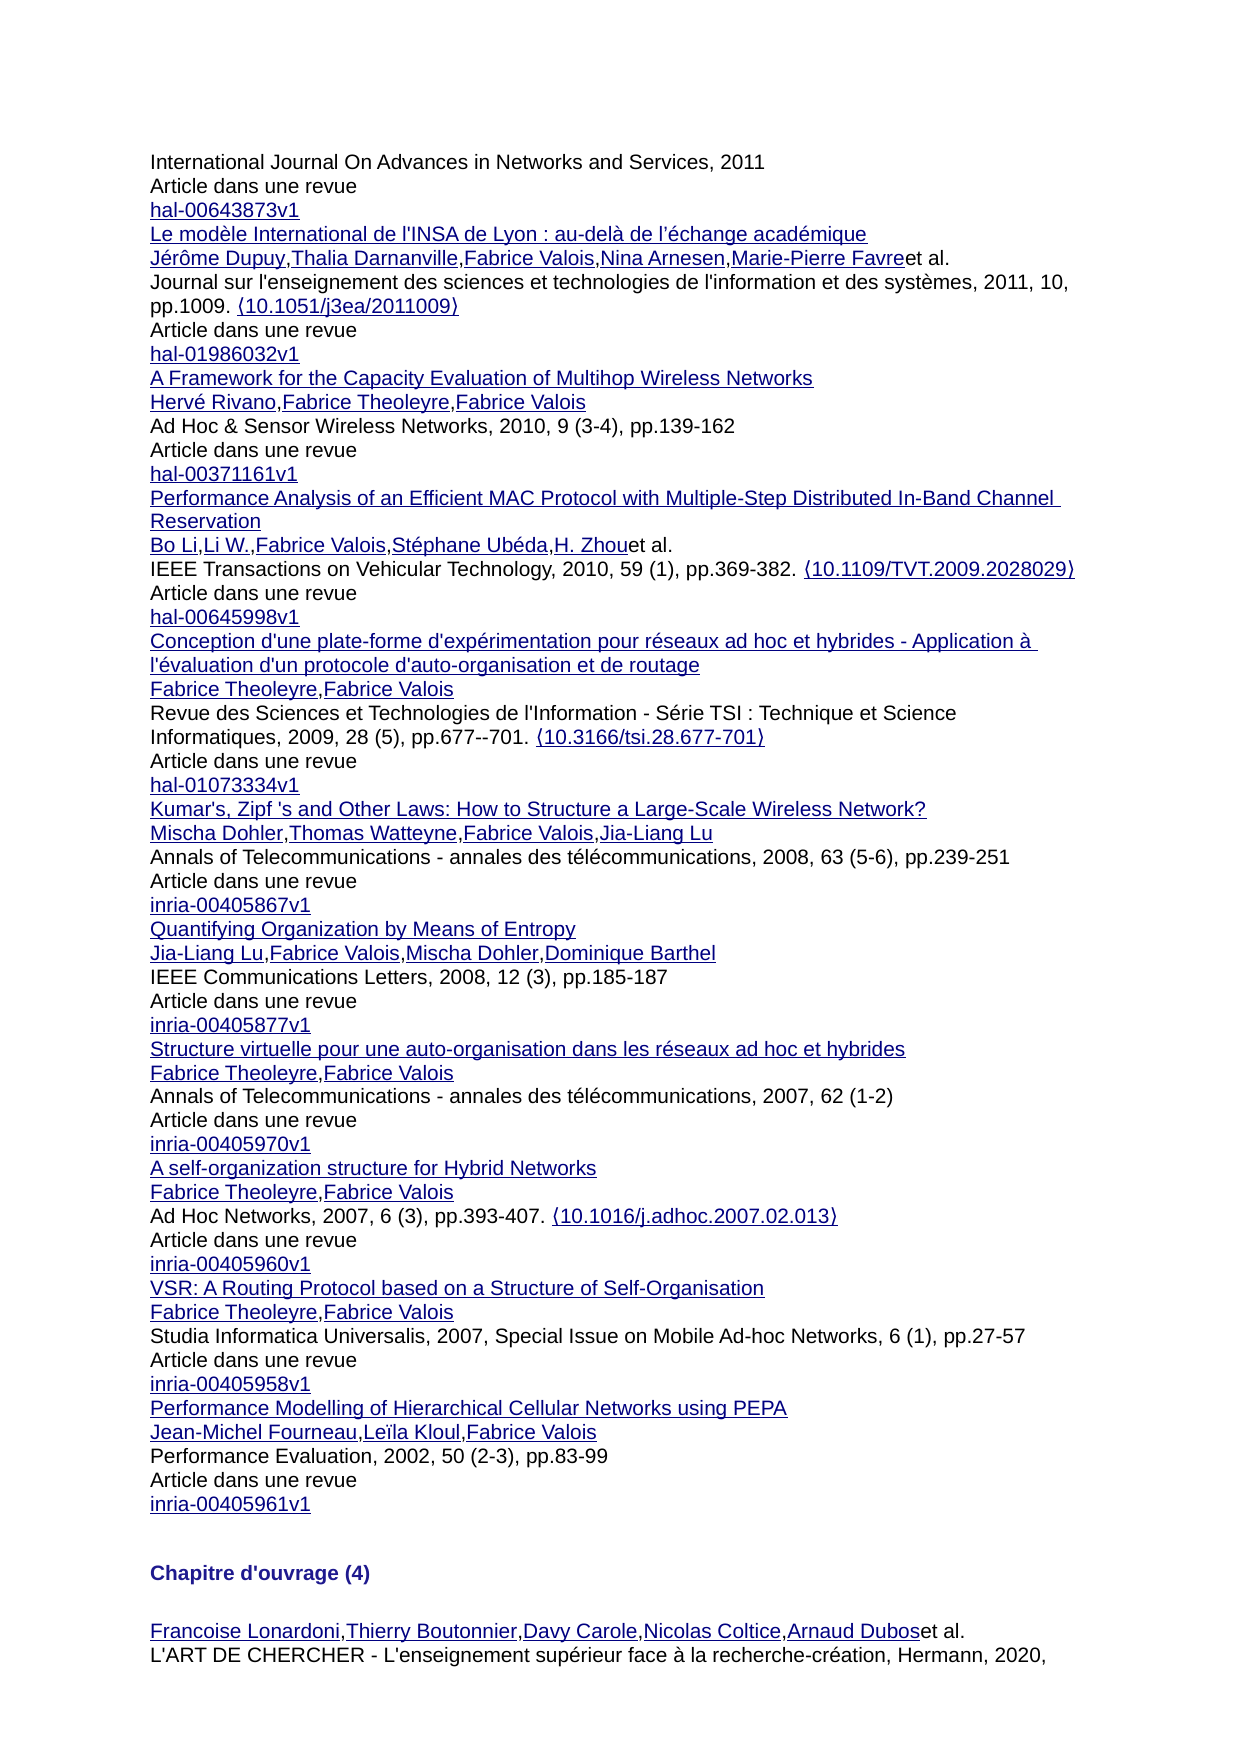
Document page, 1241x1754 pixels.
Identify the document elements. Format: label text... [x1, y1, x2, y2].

table_cell Performance Modelling of Hierarchical Cellular Networks using PEPA Jean-Michel Fourneau,Leïla Kloul,Fabrice Valois Performance Evaluation, 2002, 50 (2-3), pp.83-99 Article dans une revue inria-00405961v1 [150, 1396, 1090, 1516]
table_cell Quantifying Organization by Means of Entropy Jia-Liang Lu,Fabrice Valois,Mischa Dohler,Dominique Barthel IEEE Communications Letters, 2008, 12 (3), pp.185-187 Article dans une revue inria-00405877v1 [150, 917, 1090, 1036]
table_cell Conception d'une plate-forme d'expérimentation pour réseaux ad hoc et hybrides - Application à l'évaluation d'un protocole d'auto-organisation et de routage Fabrice Theoleyre,Fabrice Valois Revue des Sciences et Technologies de l'Information - Série TSI : Technique et Science Informatiques, 2009, 28 (5), pp.677--701. ⟨10.3166/tsi.28.677-701⟩ Article dans une revue hal-01073334v1 [150, 629, 1090, 797]
table_header macSUP - un écho de «l’art comme expérience» Francoise Lonardoni,Thierry Boutonnier,Davy Carole,Nicolas Coltice,Arnaud Duboset al. L'ART DE CHERCHER - L'enseignement supérieur face à la recherche-création, Hermann, 2020, 9791037005434 Chapitre d'ouvrage hal-03211671v1 [150, 1619, 1090, 1667]
table_cell A Framework for the Capacity Evaluation of Multihop Wireless Networks Hervé Rivano,Fabrice Theoleyre,Fabrice Valois Ad Hoc & Sensor Wireless Networks, 2010, 9 (3-4), pp.139-162 Article dans une revue hal-00371161v1 [150, 366, 1090, 485]
table_cell A self-organization structure for Hybrid Networks Fabrice Theoleyre,Fabrice Valois Ad Hoc Networks, 2007, 6 (3), pp.393-407. ⟨10.1016/j.adhoc.2007.02.013⟩ Article dans une revue inria-00405960v1 [150, 1156, 1090, 1276]
table_cell International Journal On Advances in Networks and Services, 2011 Article dans une revue hal-00643873v1 [150, 150, 1090, 222]
subtitle Chapitre d'ouvrage (4) [150, 1560, 1090, 1584]
table_cell VSR: A Routing Protocol based on a Structure of Self-Organisation Fabrice Theoleyre,Fabrice Valois Studia Informatica Universalis, 2007, Special Issue on Mobile Ad-hoc Networks, 6 (1), pp.27-57 Article dans une revue inria-00405958v1 [150, 1276, 1090, 1396]
table_cell Kumar's, Zipf 's and Other Laws: How to Structure a Large-Scale Wireless Network? Mischa Dohler,Thomas Watteyne,Fabrice Valois,Jia-Liang Lu Annals of Telecommunications - annales des télécommunications, 2008, 63 (5-6), pp.239-251 Article dans une revue inria-00405867v1 [150, 797, 1090, 917]
table_cell Structure virtuelle pour une auto-organisation dans les réseaux ad hoc et hybrides Fabrice Theoleyre,Fabrice Valois Annals of Telecommunications - annales des télécommunications, 2007, 62 (1-2) Article dans une revue inria-00405970v1 [150, 1036, 1090, 1156]
table_cell Le modèle International de l'INSA de Lyon : au-delà de l’échange académique Jérôme Dupuy,Thalia Darnanville,Fabrice Valois,Nina Arnesen,Marie-Pierre Favreet al. Journal sur l'enseignement des sciences et technologies de l'information et des systèmes, 2011, 10, pp.1009. ⟨10.1051/j3ea/2011009⟩ Article dans une revue hal-01986032v1 [150, 222, 1090, 366]
table_cell Performance Analysis of an Efficient MAC Protocol with Multiple-Step Distributed In-Band Channel Reservation Bo Li,Li W.,Fabrice Valois,Stéphane Ubéda,H. Zhouet al. IEEE Transactions on Vehicular Technology, 2010, 59 (1), pp.369-382. ⟨10.1109/TVT.2009.2028029⟩ Article dans une revue hal-00645998v1 [150, 485, 1090, 629]
